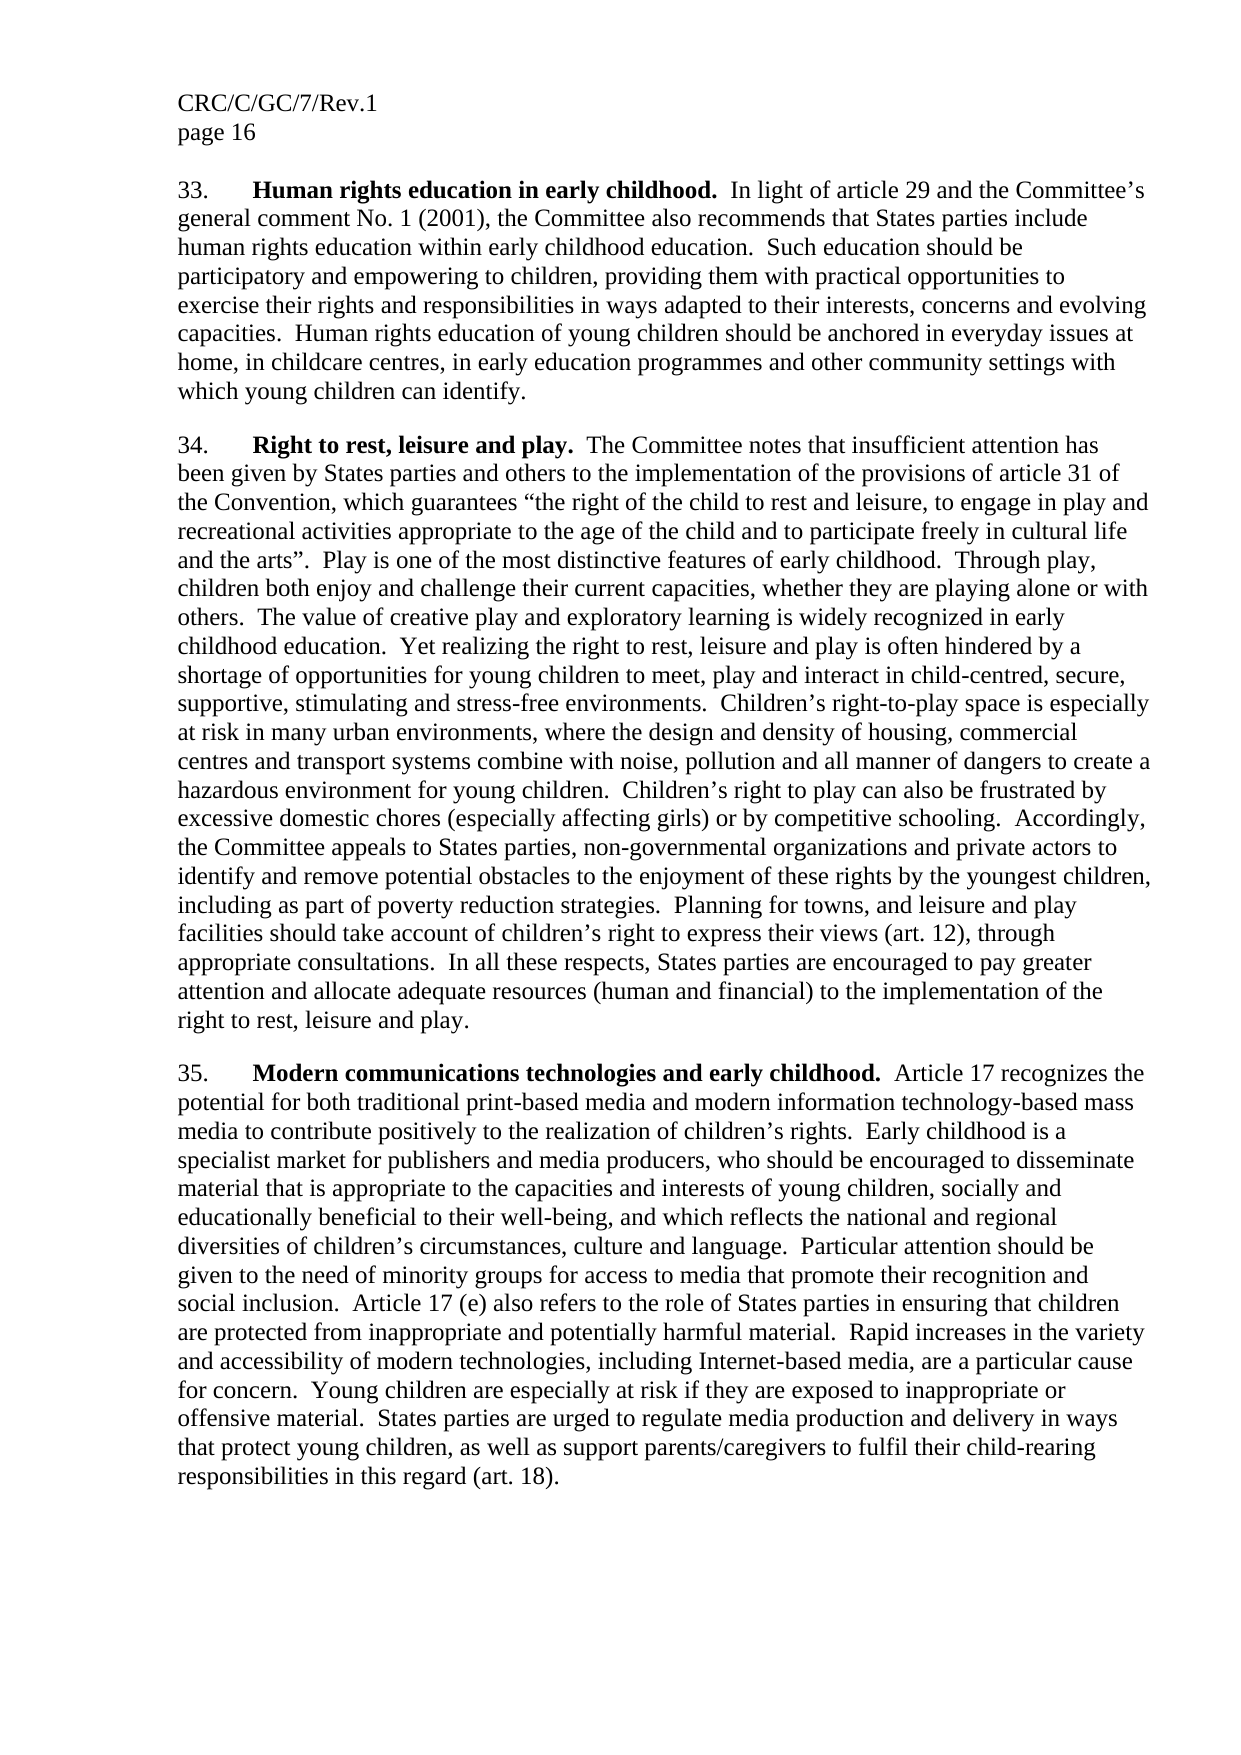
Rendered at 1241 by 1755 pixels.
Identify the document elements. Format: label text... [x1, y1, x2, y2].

text 33. Human rights education in early childhood. In light of article 29 and the Committee’s general comment No. 1 (2001), the Committee also recommends that States parties include human rights education within early childhood education. Such education should be participatory and empowering to children, providing them with practical opportunities to exercise their rights and responsibilities in ways adapted to their interests, concerns and evolving capacities. Human rights education of young children should be anchored in everyday issues at home, in childcare centres, in early education programmes and other community settings with which young children can identify. [177, 175, 1152, 405]
text 35. Modern communications technologies and early childhood. Article 17 recognizes the potential for both traditional print‑based media and modern information technology‑based mass media to contribute positively to the realization of children’s rights. Early childhood is a specialist market for publishers and media producers, who should be encouraged to disseminate material that is appropriate to the capacities and interests of young children, socially and educationally beneficial to their well‑being, and which reflects the national and regional diversities of children’s circumstances, culture and language. Particular attention should be given to the need of minority groups for access to media that promote their recognition and social inclusion. Article 17 (e) also refers to the role of States parties in ensuring that children are protected from inappropriate and potentially harmful material. Rapid increases in the variety and accessibility of modern technologies, including Internet‑based media, are a particular cause for concern. Young children are especially at risk if they are exposed to inappropriate or offensive material. States parties are urged to regulate media production and delivery in ways that protect young children, as well as support parents/caregivers to fulfil their child‑rearing responsibilities in this regard (art. 18). [177, 1058, 1152, 1490]
text 34. Right to rest, leisure and play. The Committee notes that insufficient attention has been given by States parties and others to the implementation of the provisions of article 31 of the Convention, which guarantees “the right of the child to rest and leisure, to engage in play and recreational activities appropriate to the age of the child and to participate freely in cultural life and the arts”. Play is one of the most distinctive features of early childhood. Through play, children both enjoy and challenge their current capacities, whether they are playing alone or with others. The value of creative play and exploratory learning is widely recognized in early childhood education. Yet realizing the right to rest, leisure and play is often hindered by a shortage of opportunities for young children to meet, play and interact in child‑centred, secure, supportive, stimulating and stress‑free environments. Children’s right‑to‑play space is especially at risk in many urban environments, where the design and density of housing, commercial centres and transport systems combine with noise, pollution and all manner of dangers to create a hazardous environment for young children. Children’s right to play can also be frustrated by excessive domestic chores (especially affecting girls) or by competitive schooling. Accordingly, the Committee appeals to States parties, non‑governmental organizations and private actors to identify and remove potential obstacles to the enjoyment of these rights by the youngest children, including as part of poverty reduction strategies. Planning for towns, and leisure and play facilities should take account of children’s right to express their views (art. 12), through appropriate consultations. In all these respects, States parties are encouraged to pay greater attention and allocate adequate resources (human and financial) to the implementation of the right to rest, leisure and play. [177, 430, 1152, 1033]
